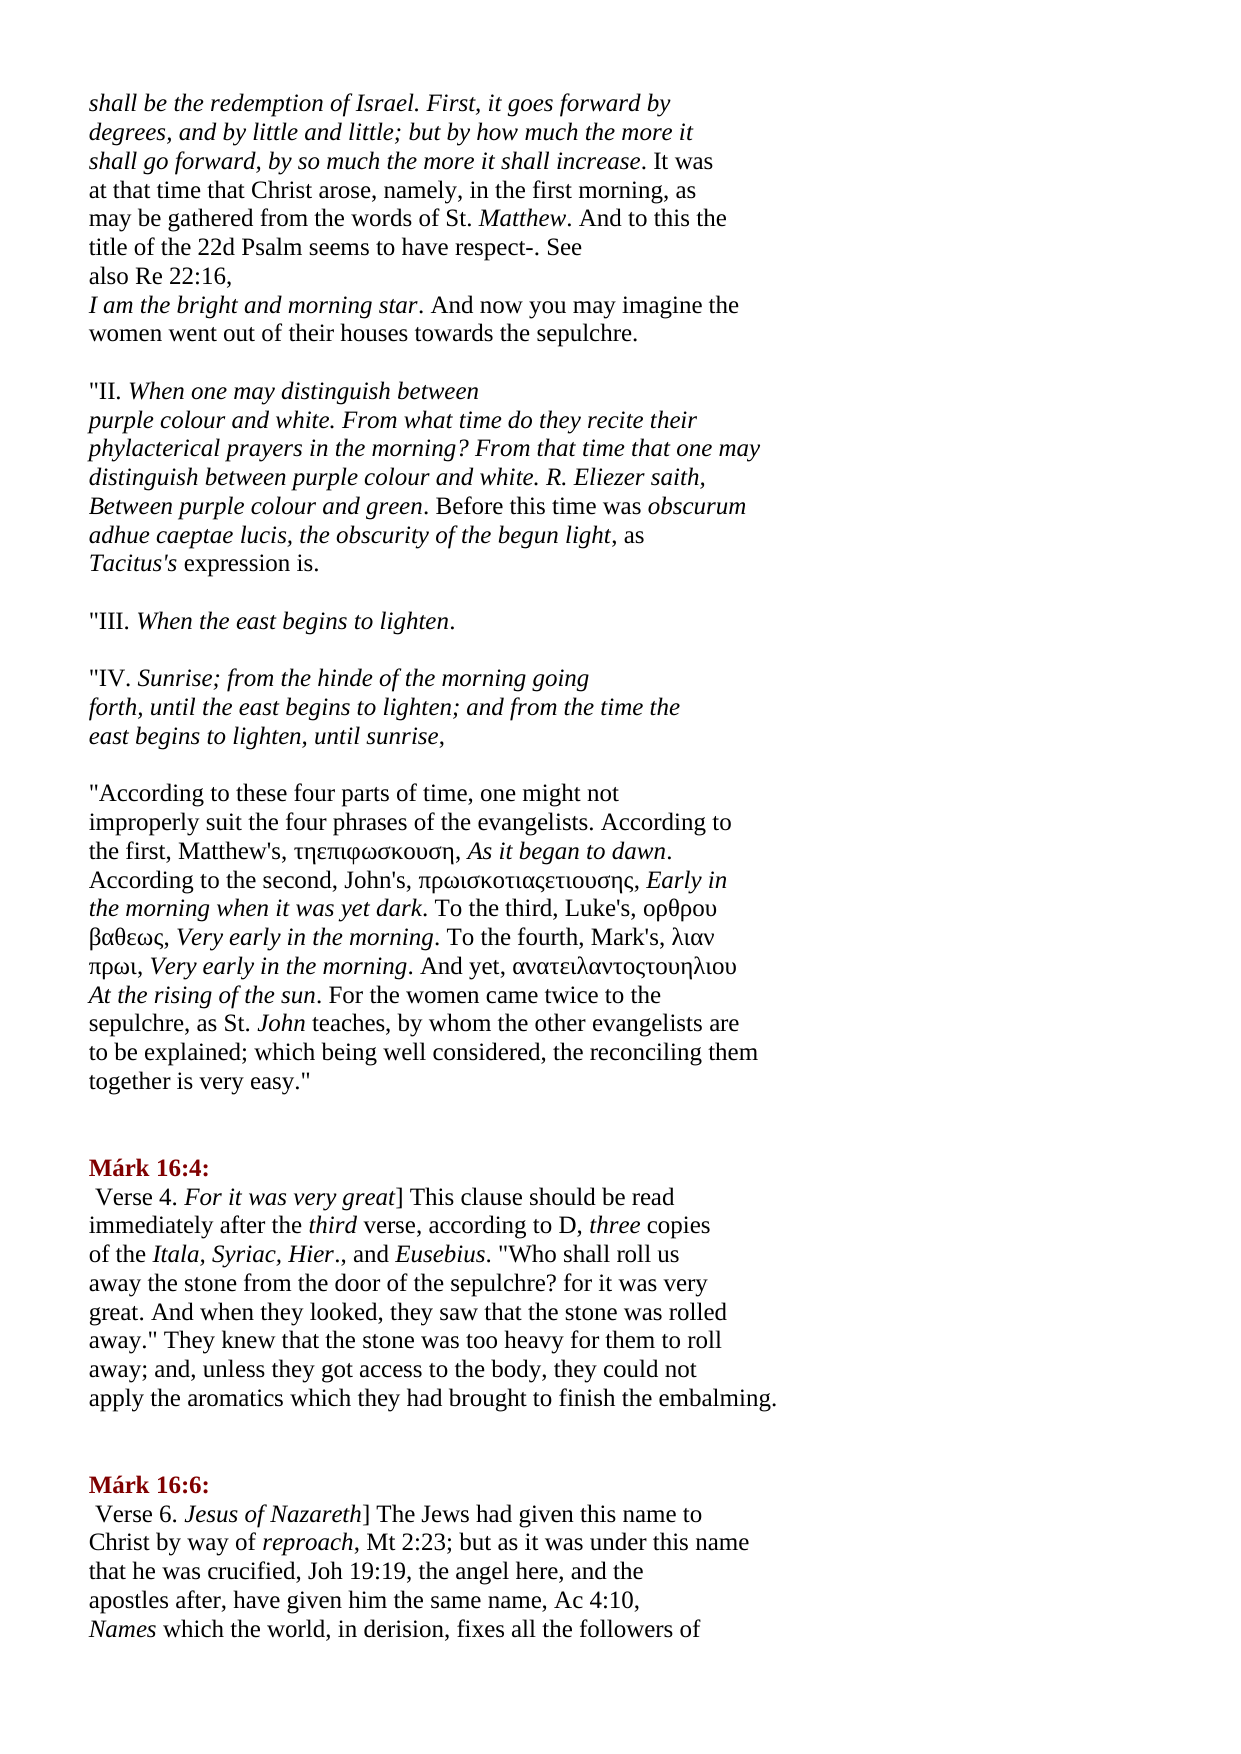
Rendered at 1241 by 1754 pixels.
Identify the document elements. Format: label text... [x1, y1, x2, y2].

text Verse 4. For it was very great] This clause should be read immediately after the third verse, according to D, three copies of the Itala, Syriac, Hier., and Eusebius. "Who shall roll us away the stone from the door of the sepulchre? for it was very great. And when they looked, they saw that the stone was rolled away." They knew that the stone was too heavy for them to roll away; and, unless they got access to the body, they could not apply the aromatics which they had brought to finish the embalming. [88, 1182, 1152, 1441]
text Márk 16:4: [88, 1153, 1152, 1182]
text shall be the redemption of Israel. First, it goes forward by degrees, and by little and little; but by how much the more it shall go forward, by so much the more it shall increase. It was at that time that Christ arose, namely, in the first morning, as may be gathered from the words of St. Matthew. And to this the title of the 22d Psalm seems to have respect-. See also Re 22:16, I am the bright and morning star. And now you may imagine the women went out of their houses towards the sepulchre. "II. When one may distinguish between purple colour and white. From what time do they recite their phylacterical prayers in the morning? From that time that one may distinguish between purple colour and white. R. Eliezer saith, Between purple colour and green. Before this time was obscurum adhue caeptae lucis, the obscurity of the begun light, as Tacitus's expression is. "III. When the east begins to lighten. "IV. Sunrise; from the hinde of the morning going forth, until the east begins to lighten; and from the time the east begins to lighten, until sunrise, "According to these four parts of time, one might not improperly suit the four phrases of the evangelists. According to the first, Matthew's, τηεπιφωσκουση, As it began to dawn. According to the second, John's, πρωισκοτιαςετιουσης, Early in the morning when it was yet dark. To the third, Luke's, ορθρου βαθεως, Very early in the morning. To the fourth, Mark's, λιαν πρωι, Very early in the morning. And yet, ανατειλαντοςτουηλιου At the rising of the sun. For the women came twice to the sepulchre, as St. John teaches, by whom the other evangelists are to be explained; which being well considered, the reconciling them together is very easy." [88, 88, 1152, 1123]
text Verse 6. Jesus of Nazareth] The Jews had given this name to Christ by way of reproach, Mt 2:23; but as it was under this name that he was crucified, Joh 19:19, the angel here, and the apostles after, have given him the same name, Ac 4:10, Names which the world, in derision, fixes all the followers of [88, 1499, 1152, 1642]
text Márk 16:6: [88, 1470, 1152, 1499]
